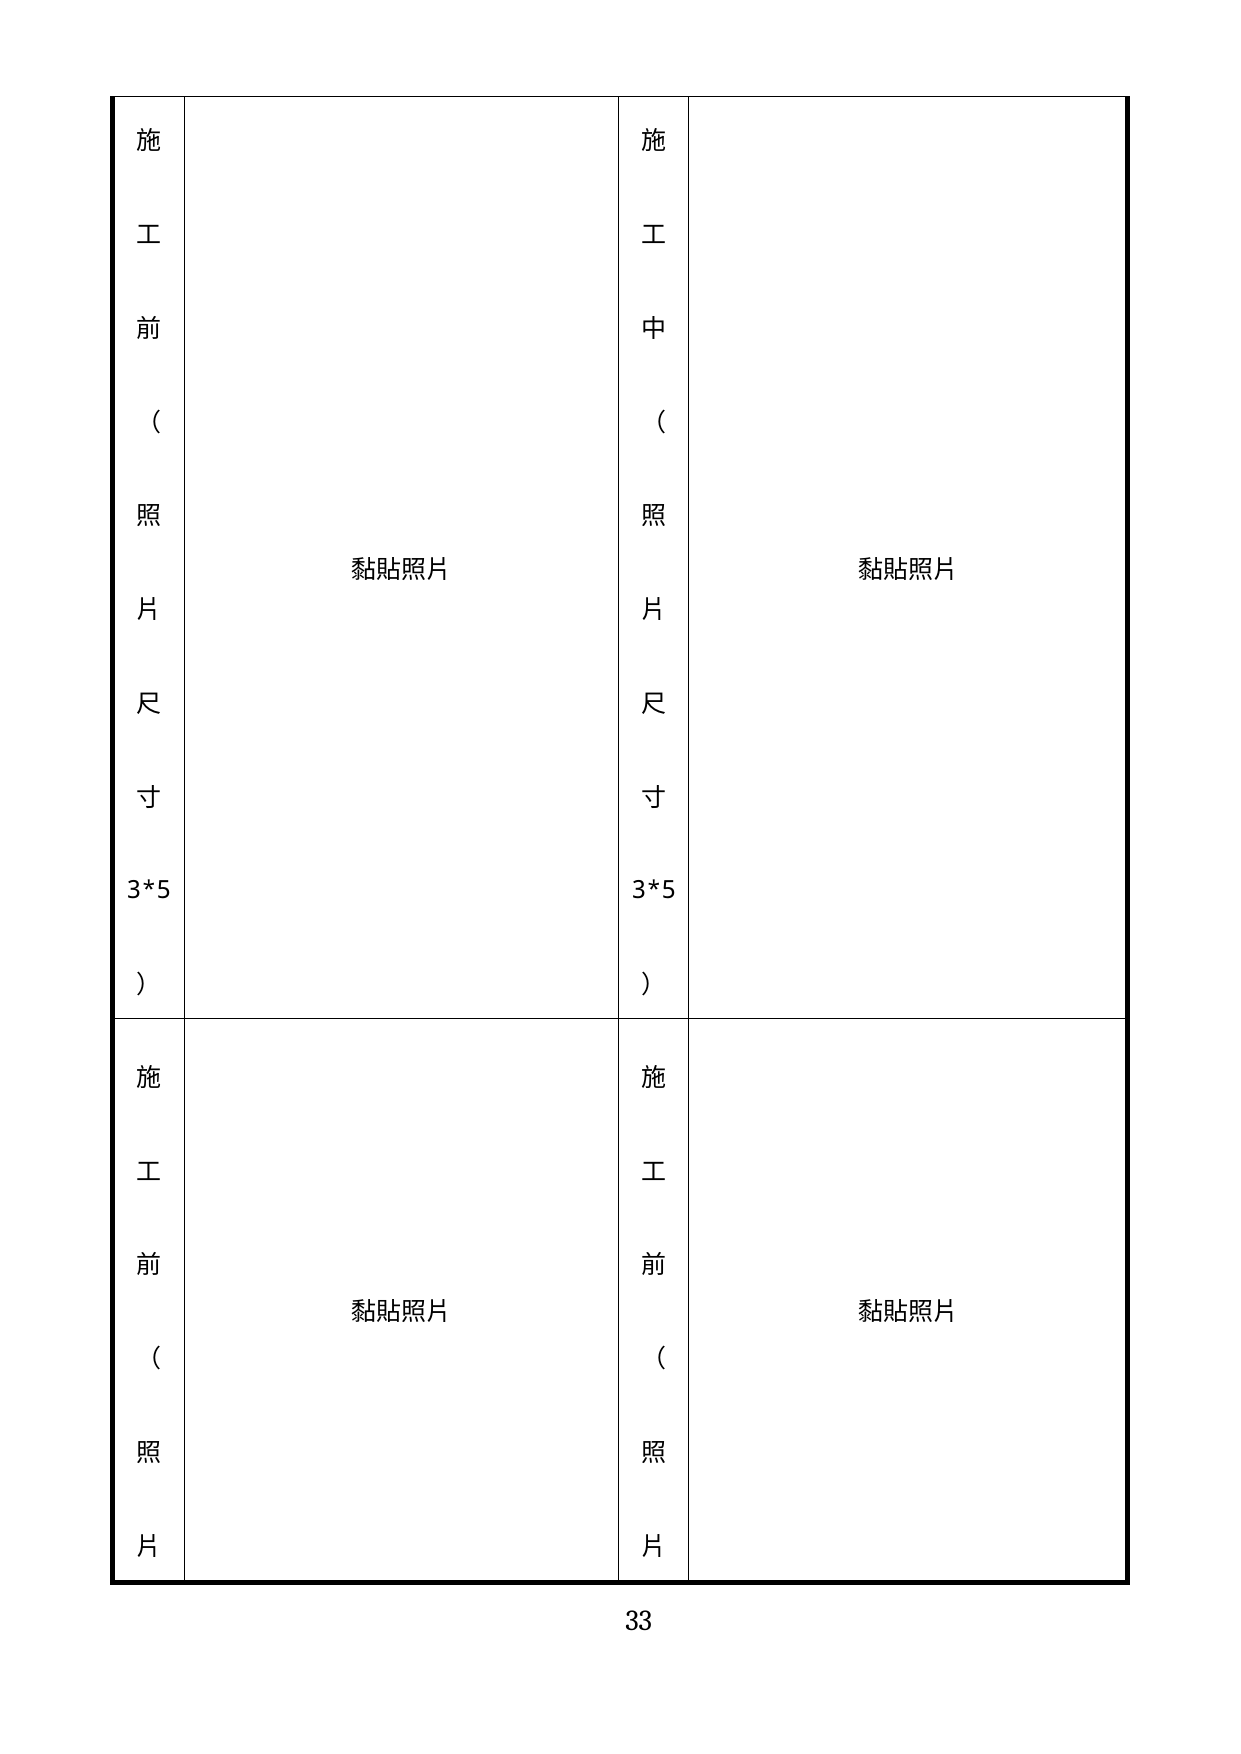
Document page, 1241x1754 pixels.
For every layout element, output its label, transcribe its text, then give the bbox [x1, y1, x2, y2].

table_cell 施工前（照片 [619, 1019, 688, 1580]
table_cell 黏貼照片 [689, 97, 1125, 1018]
table_cell 施工前（照片 [115, 1019, 184, 1580]
table_cell 施工前（照片尺寸3*5） [115, 97, 184, 1018]
table_cell 黏貼照片 [689, 1019, 1125, 1580]
table_cell 黏貼照片 [185, 1019, 618, 1580]
table_cell 黏貼照片 [185, 97, 618, 1018]
table_cell 施工中（照片尺寸3*5） [619, 97, 688, 1018]
